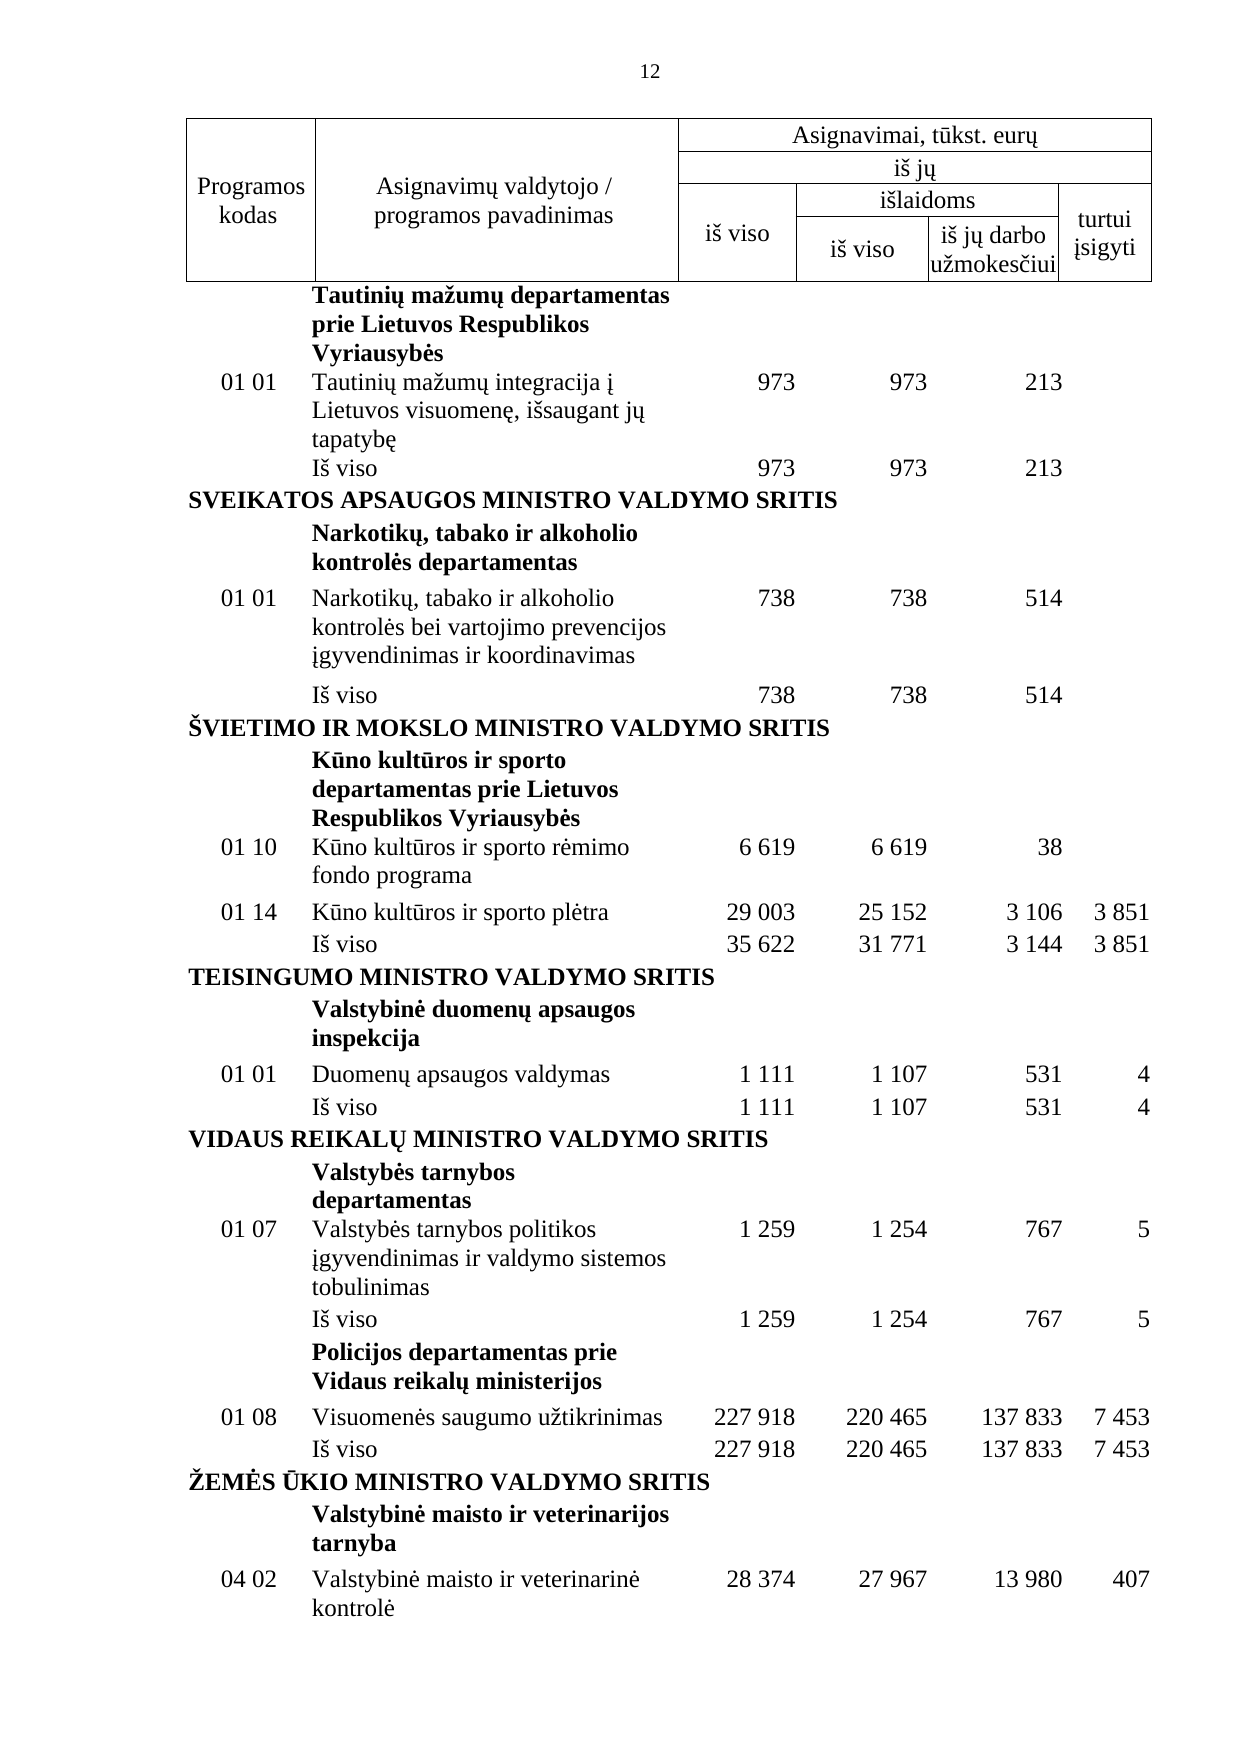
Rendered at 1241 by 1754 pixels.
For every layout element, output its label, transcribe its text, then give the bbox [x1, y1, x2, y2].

table_cell Valstybės tarnybos politikos įgyvendinimas ir valdymo sistemos tobulinimas [311, 1214, 678, 1304]
table_cell Visuomenės saugumo užtikrinimas [311, 1402, 678, 1434]
table_cell [796, 962, 928, 994]
table_cell [796, 1337, 928, 1402]
table_cell turtui įsigyti [1059, 184, 1151, 281]
table_cell 514 [928, 681, 1063, 713]
table_cell [1063, 681, 1151, 713]
table_cell [796, 282, 928, 367]
table_cell 5 [1063, 1305, 1151, 1337]
table_cell iš jų [679, 152, 1151, 183]
table_cell [679, 1157, 796, 1214]
table_cell 01 14 [187, 897, 311, 929]
table_cell 6 619 [679, 832, 796, 897]
table_cell 01 01 [187, 1059, 311, 1092]
table_cell [1063, 282, 1151, 367]
table_cell [1063, 1467, 1151, 1499]
table_cell Valstybinė maisto ir veterinarijos tarnyba [311, 1500, 678, 1564]
table_cell 738 [679, 583, 796, 681]
table_header Asignavimų valdytojo / programos pavadinimas [316, 119, 678, 281]
table_cell [928, 713, 1063, 746]
table_cell [1063, 1157, 1151, 1214]
table_cell [928, 994, 1063, 1059]
table_cell Iš viso [311, 929, 678, 962]
table_cell [1063, 994, 1151, 1059]
table_cell [928, 1337, 1063, 1402]
table_cell iš viso [679, 184, 796, 281]
table_cell [928, 1500, 1063, 1564]
table_cell [187, 994, 311, 1059]
table_cell 227 918 [679, 1435, 796, 1467]
table_cell 531 [928, 1092, 1063, 1124]
table_cell [928, 1467, 1063, 1499]
table_cell 25 152 [796, 897, 928, 929]
table_cell 1 254 [796, 1305, 928, 1337]
table_cell [1063, 962, 1151, 994]
table_cell 01 10 [187, 832, 311, 897]
table_cell [679, 282, 796, 367]
table_cell [187, 1092, 311, 1124]
table_cell 5 [1063, 1214, 1151, 1304]
table_cell Kūno kultūros ir sporto plėtra [311, 897, 678, 929]
table_cell ŠVIETIMO IR MOKSLO MINISTRO VALDYMO SRITIS [187, 713, 928, 746]
table_cell 01 08 [187, 1402, 311, 1434]
table_cell [187, 1157, 311, 1214]
table_header Programos kodas [187, 119, 315, 281]
table_cell [796, 518, 928, 583]
table_cell 7 453 [1063, 1435, 1151, 1467]
table_cell [928, 1124, 1063, 1157]
table_cell 7 453 [1063, 1402, 1151, 1434]
table_cell 3 144 [928, 929, 1063, 962]
table_cell TEISINGUMO MINISTRO VALDYMO SRITIS [187, 962, 796, 994]
table_cell 738 [796, 583, 928, 681]
table_cell 1 111 [679, 1092, 796, 1124]
table_cell [928, 486, 1063, 518]
table_cell [1063, 518, 1151, 583]
table_cell [796, 994, 928, 1059]
table_cell Valstybės tarnybos departamentas [311, 1157, 678, 1214]
table_cell 973 [796, 367, 928, 453]
table_cell 38 [928, 832, 1063, 897]
table_cell 04 02 [187, 1565, 311, 1622]
table_cell [187, 681, 311, 713]
table_cell 1 259 [679, 1305, 796, 1337]
table_cell Kūno kultūros ir sporto rėmimo fondo programa [311, 832, 678, 897]
table_cell [1063, 453, 1151, 486]
table_cell 1 259 [679, 1214, 796, 1304]
table_cell iš jų darbo užmokesčiui [929, 217, 1058, 281]
table_cell Kūno kultūros ir sporto departamentas prie Lietuvos Respublikos Vyriausybės [311, 746, 678, 832]
table_cell 01 01 [187, 367, 311, 453]
table_cell 227 918 [679, 1402, 796, 1434]
table_cell [1063, 713, 1151, 746]
table_cell 3 851 [1063, 897, 1151, 929]
table_cell 13 980 [928, 1565, 1063, 1622]
table_cell 01 01 [187, 583, 311, 681]
table_cell [187, 518, 311, 583]
table_cell 4 [1063, 1059, 1151, 1092]
table_cell [187, 1305, 311, 1337]
table_cell [1063, 832, 1151, 897]
table_cell Iš viso [311, 681, 678, 713]
table_cell [928, 518, 1063, 583]
table_cell 4 [1063, 1092, 1151, 1124]
table_cell [187, 1337, 311, 1402]
table_cell [1063, 583, 1151, 681]
table_cell 3 851 [1063, 929, 1151, 962]
table_cell [187, 1500, 311, 1564]
table_cell [1063, 486, 1151, 518]
table_cell SVEIKATOS APSAUGOS MINISTRO VALDYMO SRITIS [187, 486, 928, 518]
table_cell Tautinių mažumų integracija į Lietuvos visuomenę, išsaugant jų tapatybę [311, 367, 678, 453]
table_cell Duomenų apsaugos valdymas [311, 1059, 678, 1092]
table_cell [928, 282, 1063, 367]
table_cell Narkotikų, tabako ir alkoholio kontrolės departamentas [311, 518, 678, 583]
table_cell [679, 746, 796, 832]
table_cell [928, 746, 1063, 832]
table_cell 973 [679, 453, 796, 486]
table_cell 137 833 [928, 1435, 1063, 1467]
table_cell iš viso [797, 217, 928, 281]
table_cell [679, 1337, 796, 1402]
table_cell 973 [796, 453, 928, 486]
table_cell Policijos departamentas prie Vidaus reikalų ministerijos [311, 1337, 678, 1402]
table_cell 531 [928, 1059, 1063, 1092]
table_cell 213 [928, 453, 1063, 486]
table_cell Iš viso [311, 453, 678, 486]
table_cell 213 [928, 367, 1063, 453]
table_cell 6 619 [796, 832, 928, 897]
table_cell [796, 1500, 928, 1564]
table_cell [1063, 746, 1151, 832]
table_cell [1063, 1500, 1151, 1564]
table_cell 1 254 [796, 1214, 928, 1304]
table_cell [1063, 367, 1151, 453]
table_cell [679, 994, 796, 1059]
table_cell Iš viso [311, 1305, 678, 1337]
table_cell [1063, 1337, 1151, 1402]
table_cell [928, 962, 1063, 994]
table_cell 137 833 [928, 1402, 1063, 1434]
table_cell 3 106 [928, 897, 1063, 929]
table_header Asignavimai, tūkst. eurų [679, 119, 1151, 151]
table_cell 29 003 [679, 897, 796, 929]
table_cell 767 [928, 1214, 1063, 1304]
table_cell Iš viso [311, 1092, 678, 1124]
table_cell 738 [796, 681, 928, 713]
table_cell 220 465 [796, 1435, 928, 1467]
table_cell 1 111 [679, 1059, 796, 1092]
table_cell Iš viso [311, 1435, 678, 1467]
table_cell 514 [928, 583, 1063, 681]
table_cell Narkotikų, tabako ir alkoholio kontrolės bei vartojimo prevencijos įgyvendinimas ir koordinavimas [311, 583, 678, 681]
table_cell [187, 1435, 311, 1467]
table_cell 35 622 [679, 929, 796, 962]
table_cell 27 967 [796, 1565, 928, 1622]
table_cell [679, 1500, 796, 1564]
table_cell 1 107 [796, 1059, 928, 1092]
table_cell [679, 518, 796, 583]
table_cell 31 771 [796, 929, 928, 962]
table_cell Valstybinė duomenų apsaugos inspekcija [311, 994, 678, 1059]
table_cell [187, 929, 311, 962]
table_cell 973 [679, 367, 796, 453]
table_cell [187, 282, 311, 367]
table_cell 1 107 [796, 1092, 928, 1124]
table_cell išlaidoms [797, 184, 1058, 216]
table_cell 28 374 [679, 1565, 796, 1622]
table_cell 767 [928, 1305, 1063, 1337]
table_cell ŽEMĖS ŪKIO MINISTRO VALDYMO SRITIS [187, 1467, 928, 1499]
table_cell 220 465 [796, 1402, 928, 1434]
table_cell 01 07 [187, 1214, 311, 1304]
table_cell [1063, 1124, 1151, 1157]
table_cell 407 [1063, 1565, 1151, 1622]
table_cell [796, 1157, 928, 1214]
table_cell [187, 453, 311, 486]
table_cell [928, 1157, 1063, 1214]
table_cell [796, 746, 928, 832]
table_cell 738 [679, 681, 796, 713]
table_cell VIDAUS REIKALŲ MINISTRO VALDYMO SRITIS [187, 1124, 928, 1157]
table_cell [187, 746, 311, 832]
table_cell Valstybinė maisto ir veterinarinė kontrolė [311, 1565, 678, 1622]
table_cell Tautinių mažumų departamentas prie Lietuvos Respublikos Vyriausybės [311, 282, 678, 367]
